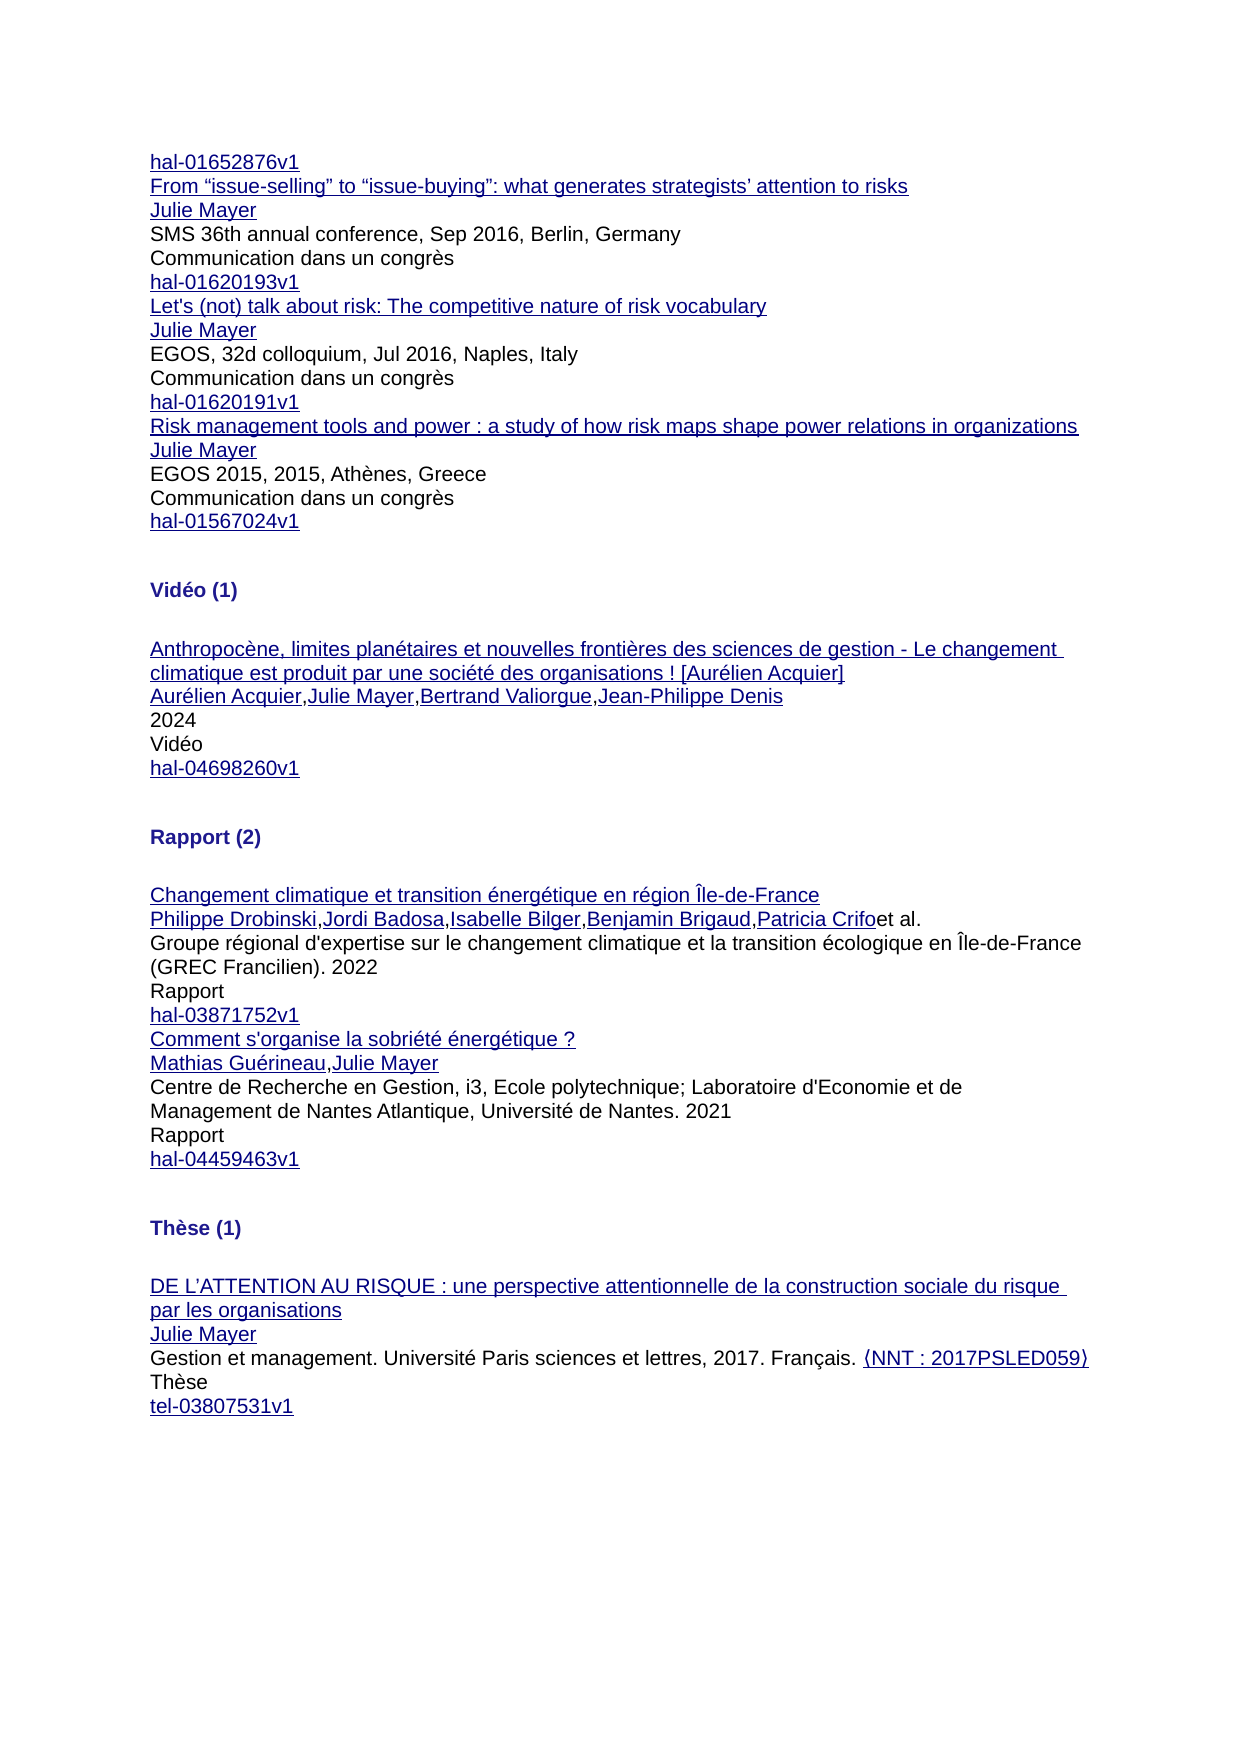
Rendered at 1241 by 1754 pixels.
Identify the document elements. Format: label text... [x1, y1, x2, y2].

table_cell Comment s'organise la sobriété énergétique ? Mathias Guérineau,Julie Mayer Centre de Recherche en Gestion, i3, Ecole polytechnique; Laboratoire d'Economie et de Management de Nantes Atlantique, Université de Nantes. 2021 Rapport hal-04459463v1 [150, 1027, 1090, 1171]
table_header Anthropocène, limites planétaires et nouvelles frontières des sciences de gestion - Le changement climatique est produit par une société des organisations ! [Aurélien Acquier] Aurélien Acquier,Julie Mayer,Bertrand Valiorgue,Jean-Philippe Denis 2024 Vidéo hal-04698260v1 [150, 636, 1090, 780]
table_cell Risk management tools and power : a study of how risk maps shape power relations in organizations Julie Mayer EGOS 2015, 2015, Athènes, Greece Communication dans un congrès hal-01567024v1 [150, 414, 1090, 533]
table_header DE L’ATTENTION AU RISQUE : une perspective attentionnelle de la construction sociale du risque par les organisations Julie Mayer Gestion et management. Université Paris sciences et lettres, 2017. Français. ⟨NNT : 2017PSLED059⟩ Thèse tel-03807531v1 [150, 1274, 1090, 1418]
table_cell Let's (not) talk about risk: The competitive nature of risk vocabulary Julie Mayer EGOS, 32d colloquium, Jul 2016, Naples, Italy Communication dans un congrès hal-01620191v1 [150, 294, 1090, 413]
subtitle Rapport (2) [150, 825, 1090, 849]
subtitle Vidéo (1) [150, 578, 1090, 602]
table_header Changement climatique et transition énergétique en région Île-de-France Philippe Drobinski,Jordi Badosa,Isabelle Bilger,Benjamin Brigaud,Patricia Crifoet al. Groupe régional d'expertise sur le changement climatique et la transition écologique en Île-de-France (GREC Francilien). 2022 Rapport hal-03871752v1 [150, 883, 1090, 1027]
table_cell From “issue-selling” to “issue-buying”: what generates strategists’ attention to risks Julie Mayer SMS 36th annual conference, Sep 2016, Berlin, Germany Communication dans un congrès hal-01620193v1 [150, 174, 1090, 294]
table_cell hal-01652876v1 [150, 150, 1090, 174]
subtitle Thèse (1) [150, 1216, 1090, 1239]
